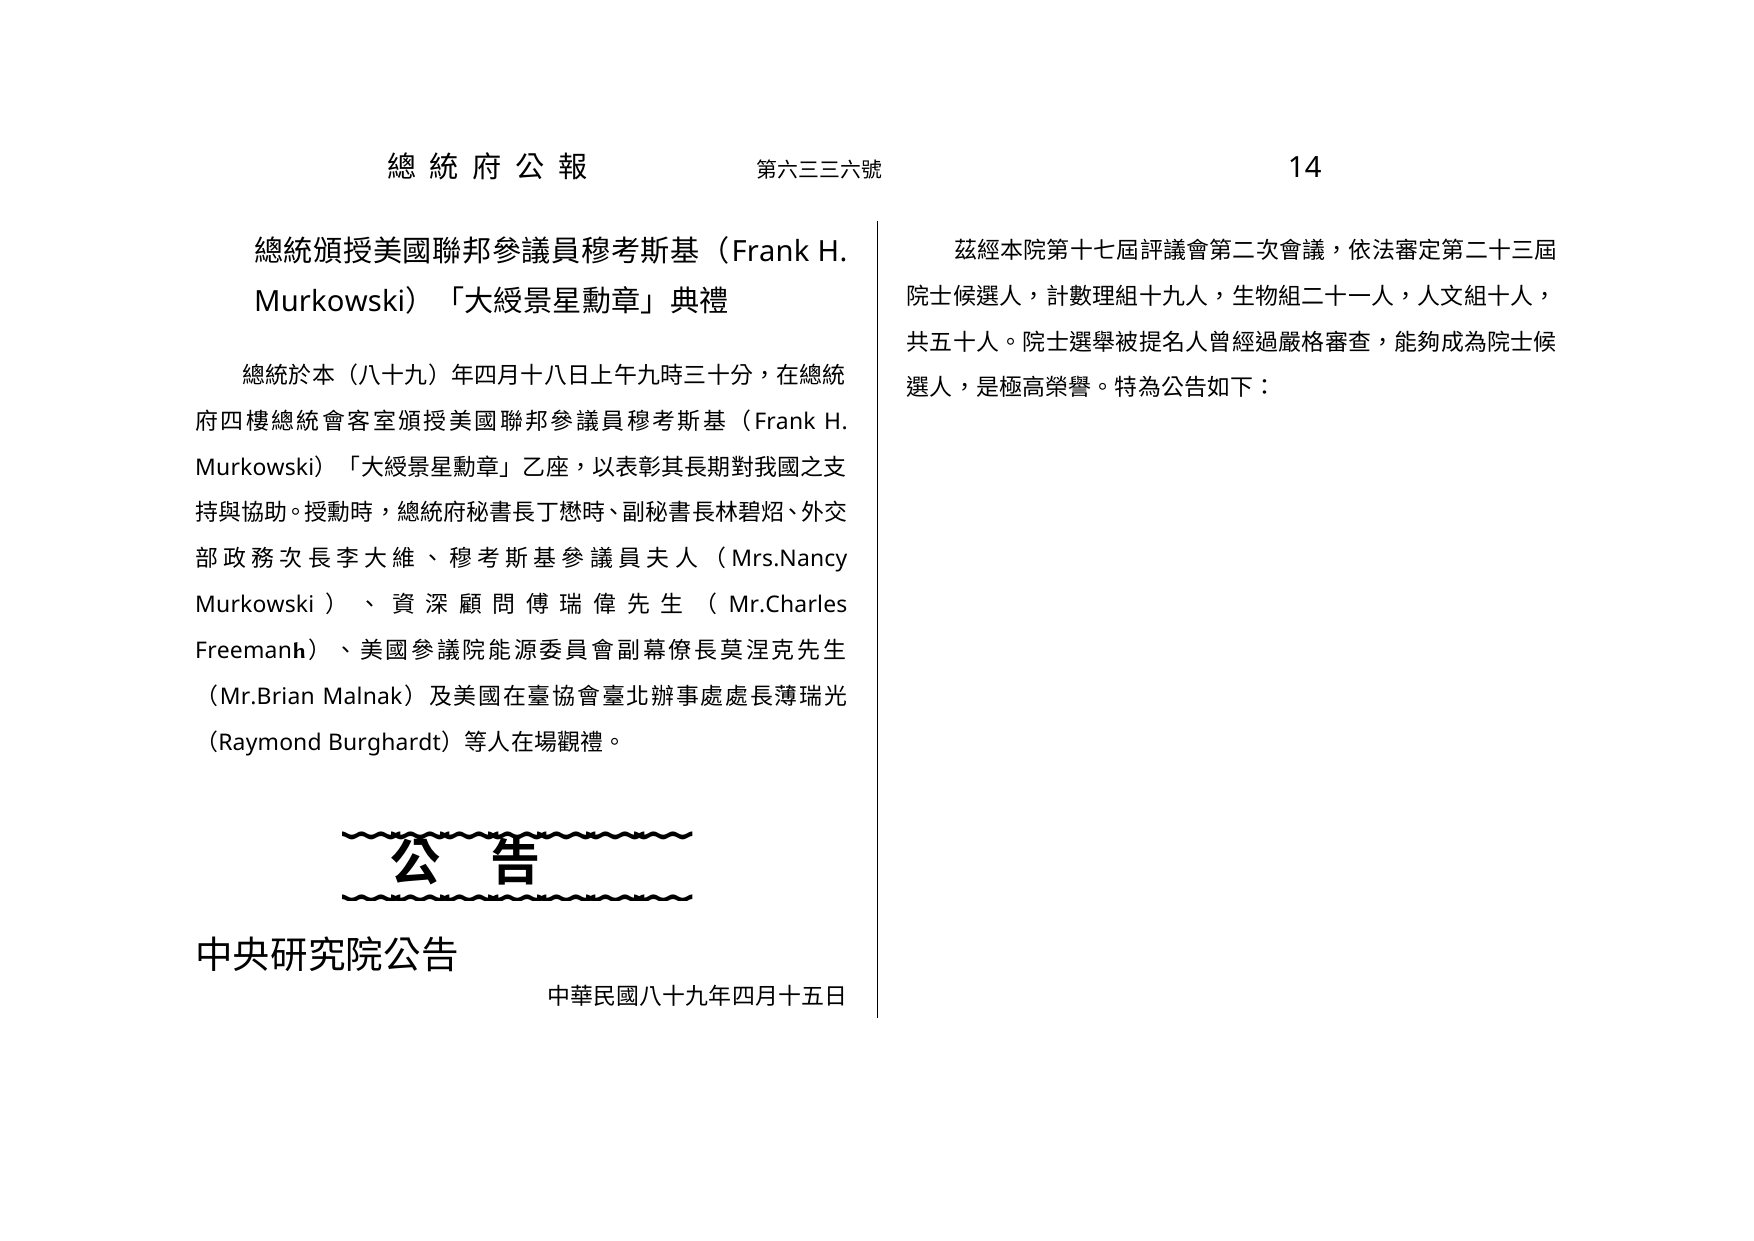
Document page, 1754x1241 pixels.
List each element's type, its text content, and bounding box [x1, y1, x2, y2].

text 中央研究院公告 [195, 930, 847, 978]
table_header [192, 809, 340, 834]
table_cell ﹏﹏﹏﹏﹏﹏﹏ [340, 886, 852, 905]
text 總統頒授美國聯邦參議員穆考斯基（Frank H. Murkowski）「大綬景星勳章」典禮 [254, 222, 847, 322]
text 中華民國八十九年四月十五日 [195, 978, 847, 1017]
table_cell [192, 886, 340, 905]
text 茲經本院第十七屆評議會第二次會議，依法審定第二十三屆院士候選人，計數理組十九人，生物組二十一人，人文組十人，共五十人。院士選舉被提名人曾經過嚴格審查，能夠成為院士候選人，是極高榮譽。特為公告如下： [907, 222, 1559, 405]
table_cell 公告 [340, 834, 852, 886]
text 總統於本（八十九）年四月十八日上午九時三十分，在總統府四樓總統會客室頒授美國聯邦參議員穆考斯基（Frank H. Murkowski）「大綬景星勳章」乙座，以表彰其長期對我國之支持與協助。授勳時，總統府秘書長丁懋時、副秘書長林碧炤、外交部政務次長李大維、穆考斯基參議員夫人（Mrs.Nancy Murkowski）、資深顧問傅瑞偉先生（Mr.Charles Freeman）、美國參議院能源委員會副幕僚長莫涅克先生（Mr.Brian Malnak）及美國在臺協會臺北辦事處處長薄瑞光（Raymond Burghardt）等人在場觀禮。 [195, 347, 847, 759]
table_header ﹏﹏﹏﹏﹏﹏﹏ [340, 809, 852, 834]
table_cell [192, 834, 340, 886]
